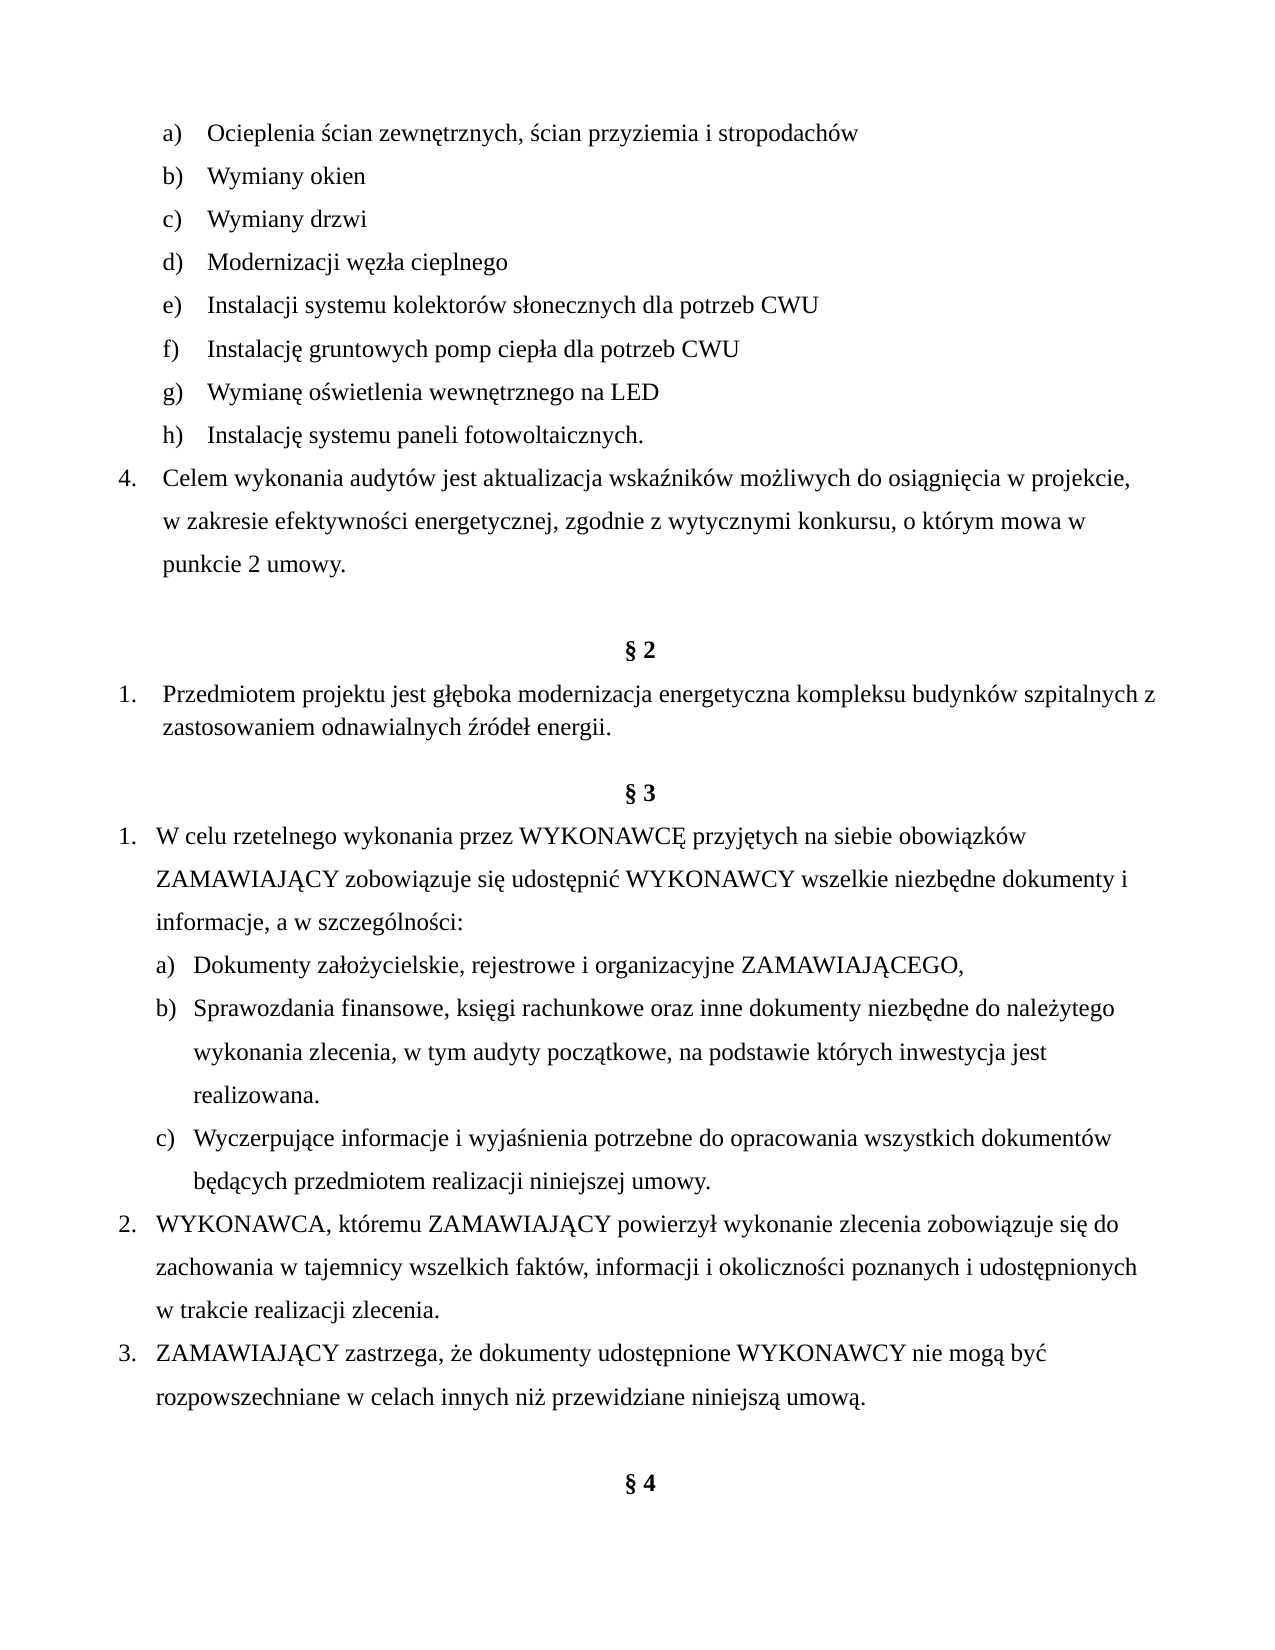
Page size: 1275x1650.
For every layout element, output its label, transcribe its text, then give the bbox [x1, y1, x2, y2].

text § 4 [123, 1468, 1157, 1497]
list Sprawozdania finansowe, księgi rachunkowe oraz inne dokumenty niezbędne do należytego wykonania zlecenia, w tym audyty początkowe, na podstawie których inwestycja jest realizowana. [156, 993, 1157, 1108]
list Instalacji systemu kolektorów słonecznych dla potrzeb CWU [162, 291, 1157, 319]
list Modernizacji węzła cieplnego [162, 247, 1157, 276]
text § 3 [123, 778, 1157, 807]
list Instalację gruntowych pomp ciepła dla potrzeb CWU [162, 334, 1157, 362]
list Ocieplenia ścian zewnętrznych, ścian przyziemia i stropodachów [162, 118, 1157, 147]
list Wymiany drzwi [162, 204, 1157, 233]
list Wyczerpujące informacje i wyjaśnienia potrzebne do opracowania wszystkich dokumentów będących przedmiotem realizacji niniejszej umowy. [156, 1123, 1157, 1195]
list Przedmiotem projektu jest głęboka modernizacja energetyczna kompleksu budynków szpitalnych z zastosowaniem odnawialnych źródeł energii. [118, 679, 1157, 741]
list Instalację systemu paneli fotowoltaicznych. [162, 420, 1157, 449]
list ZAMAWIAJĄCY zastrzega, że dokumenty udostępnione WYKONAWCY nie mogą być rozpowszechniane w celach innych niż przewidziane niniejszą umową. [118, 1338, 1157, 1410]
list Wymiany okien [162, 161, 1157, 190]
text § 2 [123, 636, 1157, 664]
list Celem wykonania audytów jest aktualizacja wskaźników możliwych do osiągnięcia w projekcie, w zakresie efektywności energetycznej, zgodnie z wytycznymi konkursu, o którym mowa w punkcie 2 umowy. [118, 463, 1149, 578]
list W celu rzetelnego wykonania przez WYKONAWCĘ przyjętych na siebie obowiązków ZAMAWIAJĄCY zobowiązuje się udostępnić WYKONAWCY wszelkie niezbędne dokumenty i informacje, a w szczególności: [118, 821, 1157, 936]
list Dokumenty założycielskie, rejestrowe i organizacyjne ZAMAWIAJĄCEGO, [156, 950, 1157, 979]
list WYKONAWCA, któremu ZAMAWIAJĄCY powierzył wykonanie zlecenia zobowiązuje się do zachowania w tajemnicy wszelkich faktów, informacji i okoliczności poznanych i udostępnionych w trakcie realizacji zlecenia. [118, 1209, 1157, 1324]
list Wymianę oświetlenia wewnętrznego na LED [162, 377, 1157, 406]
